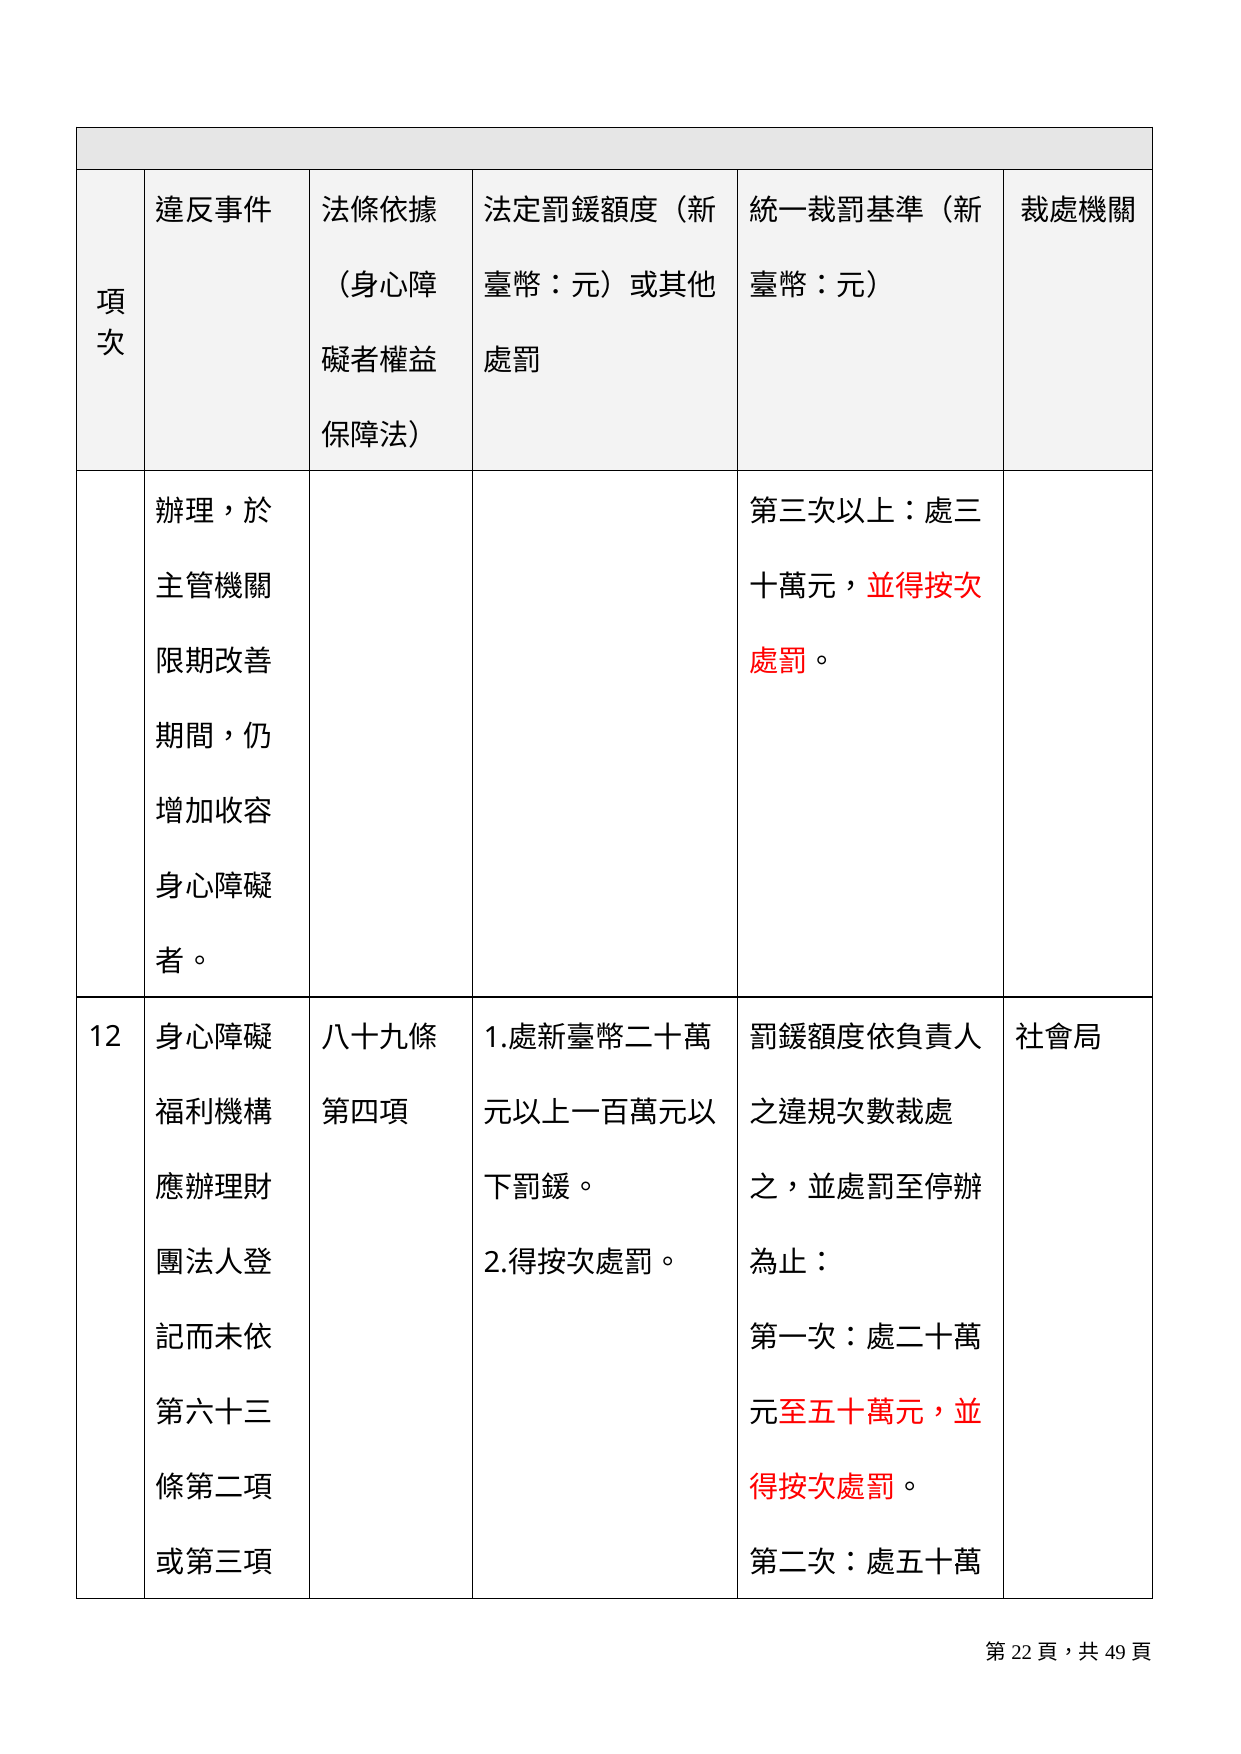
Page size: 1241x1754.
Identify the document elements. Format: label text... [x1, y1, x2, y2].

table_cell 社會局 [1004, 998, 1152, 1597]
table_cell 1.處新臺幣二十萬元以上一百萬元以下罰鍰。 2.得按次處罰。 [473, 998, 737, 1597]
table_cell 統一裁罰基準（新臺幣：元） [738, 170, 1003, 470]
table_cell [310, 471, 472, 996]
table_cell [77, 471, 144, 996]
table_cell [1004, 471, 1152, 996]
table_cell 違反事件 [145, 170, 309, 470]
table_cell [473, 471, 737, 996]
table_cell 罰鍰額度依負責人之違規次數裁處之，並處罰至停辦為止： 第一次：處二十萬元至五十萬元，並得按次處罰。 第二次：處五十萬 [738, 998, 1003, 1597]
table_cell 身心障礙福利機構應辦理財團法人登記而未依第六十三條第二項或第三項 [145, 998, 309, 1597]
table_cell 裁處機關 [1004, 170, 1152, 470]
table_cell 項次 [77, 170, 144, 470]
table_header [77, 128, 1152, 169]
table_cell 法定罰鍰額度（新臺幣：元）或其他處罰 [473, 170, 737, 470]
table_cell 法條依據（身心障礙者權益保障法） [310, 170, 472, 470]
table_cell 八十九條第四項 [310, 998, 472, 1597]
table_cell 辦理，於主管機關限期改善期間，仍增加收容身心障礙者。 [145, 471, 309, 996]
table_cell 12 [77, 998, 144, 1597]
table_cell 第三次以上：處三十萬元，並得按次處罰。 [738, 471, 1003, 996]
